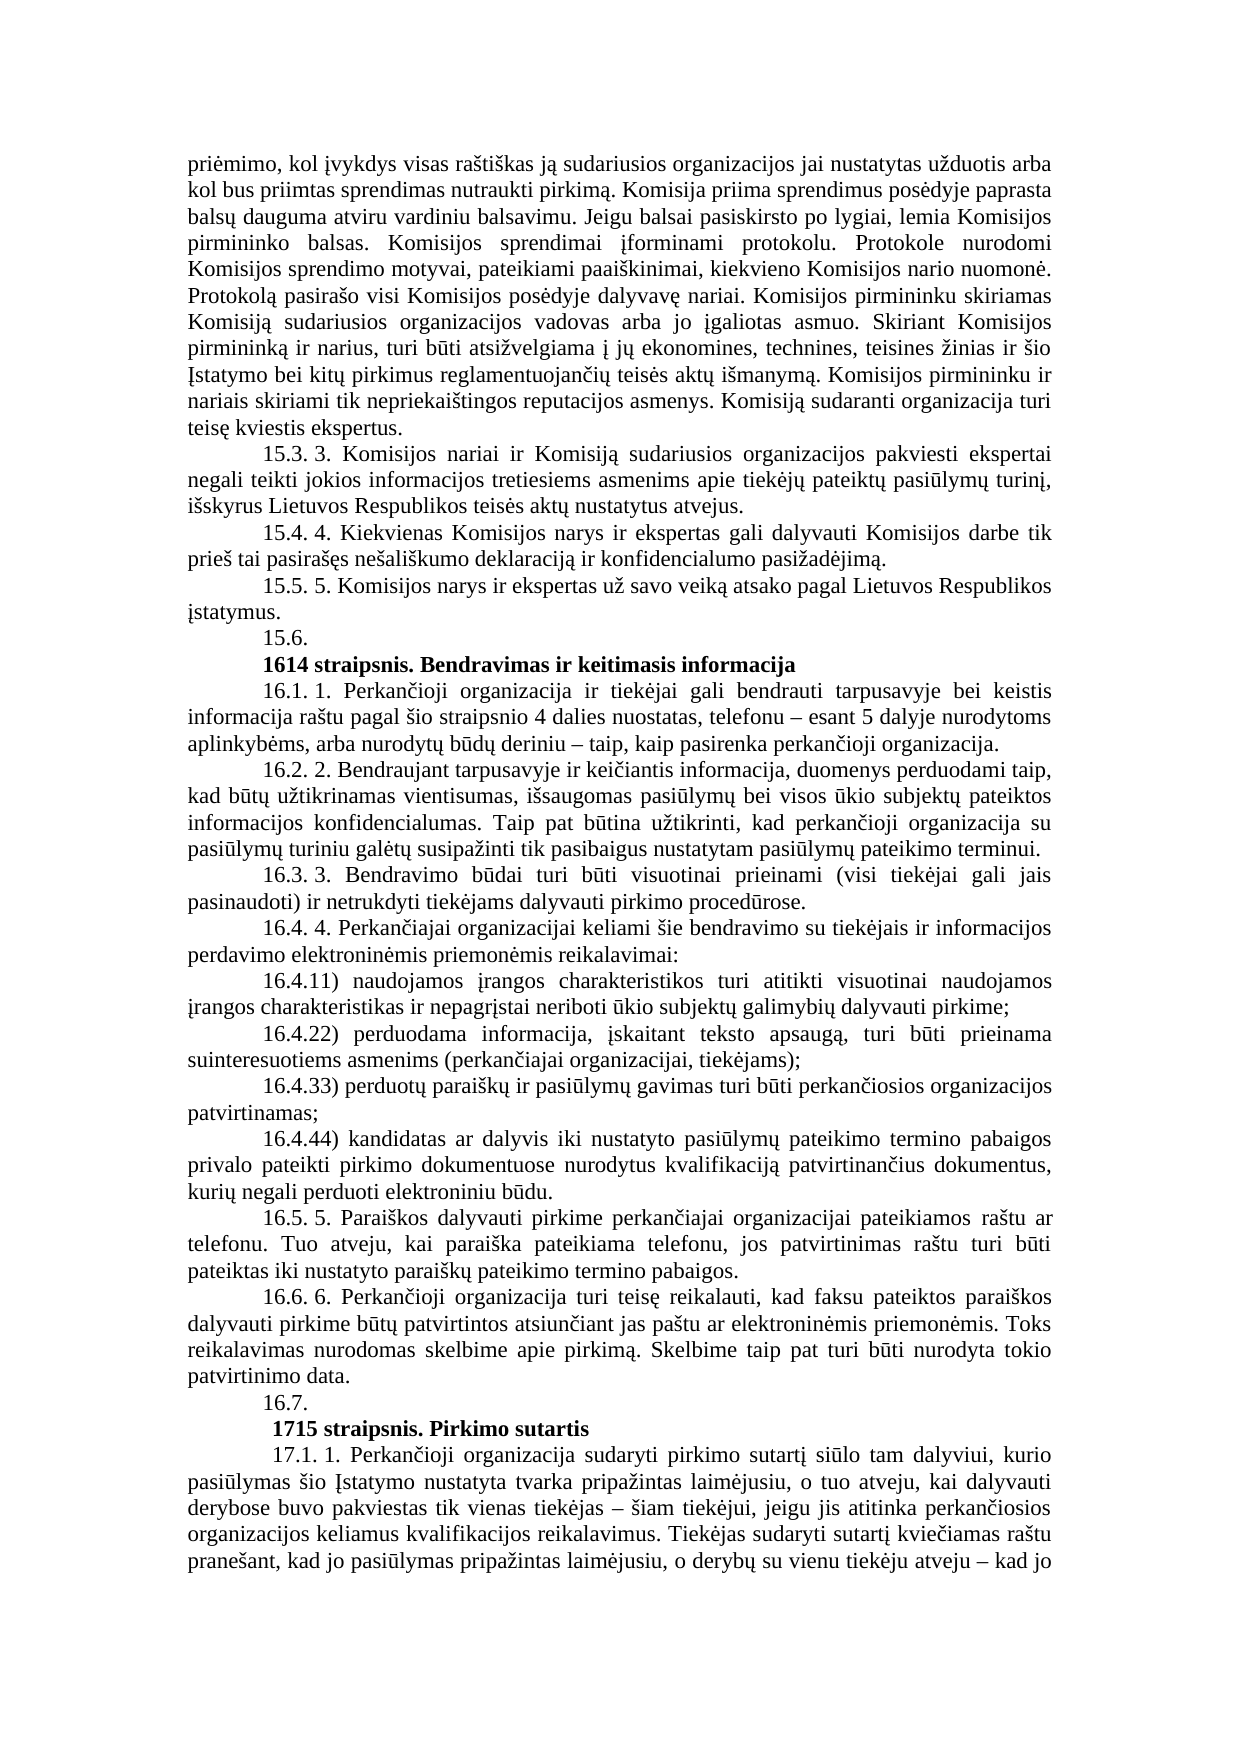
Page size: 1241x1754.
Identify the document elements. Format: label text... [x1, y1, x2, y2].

subtitle 15 straipsnis. Pirkimo sutartis [187, 1415, 1053, 1441]
subtitle 5. Paraiškos dalyvauti pirkime perkančiajai organizacijai pateikiamos raštu ar telefonu. Tuo atveju, kai paraiška pateikiama telefonu, jos patvirtinimas raštu turi būti pateiktas iki nustatyto paraiškų pateikimo termino pabaigos. [187, 1204, 1053, 1283]
subtitle 4. Kiekvienas Komisijos narys ir ekspertas gali dalyvauti Komisijos darbe tik prieš tai pasirašęs nešališkumo deklaraciją ir konfidencialumo pasižadėjimą. [187, 519, 1053, 572]
subtitle priėmimo, kol įvykdys visas raštiškas ją sudariusios organizacijos jai nustatytas užduotis arba kol bus priimtas sprendimas nutraukti pirkimą. Komisija priima sprendimus posėdyje paprasta balsų dauguma atviru vardiniu balsavimu. Jeigu balsai pasiskirsto po lygiai, lemia Komisijos pirmininko balsas. Komisijos sprendimai įforminami protokolu. Protokole nurodomi Komisijos sprendimo motyvai, pateikiami paaiškinimai, kiekvieno Komisijos nario nuomonė. Protokolą pasirašo visi Komisijos posėdyje dalyvavę nariai. Komisijos pirmininku skiriamas Komisiją sudariusios organizacijos vadovas arba jo įgaliotas asmuo. Skiriant Komisijos pirmininką ir narius, turi būti atsižvelgiama į jų ekonomines, technines, teisines žinias ir šio Įstatymo bei kitų pirkimus reglamentuojančių teisės aktų išmanymą. Komisijos pirmininku ir nariais skiriami tik nepriekaištingos reputacijos asmenys. Komisiją sudaranti organizacija turi teisę kviestis ekspertus. [187, 150, 1053, 440]
subtitle 1. Perkančioji organizacija sudaryti pirkimo sutartį siūlo tam dalyviui, kurio pasiūlymas šio Įstatymo nustatyta tvarka pripažintas laimėjusiu, o tuo atveju, kai dalyvauti derybose buvo pakviestas tik vienas tiekėjas – šiam tiekėjui, jeigu jis atitinka perkančiosios organizacijos keliamus kvalifikacijos reikalavimus. Tiekėjas sudaryti sutartį kviečiamas raštu pranešant, kad jo pasiūlymas pripažintas laimėjusiu, o derybų su vienu tiekėju atveju – kad jo [187, 1441, 1053, 1573]
subtitle 4) kandidatas ar dalyvis iki nustatyto pasiūlymų pateikimo termino pabaigos privalo pateikti pirkimo dokumentuose nurodytus kvalifikaciją patvirtinančius dokumentus, kurių negali perduoti elektroniniu būdu. [187, 1125, 1053, 1204]
subtitle 6. Perkančioji organizacija turi teisę reikalauti, kad faksu pateiktos paraiškos dalyvauti pirkime būtų patvirtintos atsiunčiant jas paštu ar elektroninėmis priemonėmis. Toks reikalavimas nurodomas skelbime apie pirkimą. Skelbime taip pat turi būti nurodyta tokio patvirtinimo data. [187, 1283, 1053, 1389]
subtitle 2. Bendraujant tarpusavyje ir keičiantis informacija, duomenys perduodami taip, kad būtų užtikrinamas vientisumas, išsaugomas pasiūlymų bei visos ūkio subjektų pateiktos informacijos konfidencialumas. Taip pat būtina užtikrinti, kad perkančioji organizacija su pasiūlymų turiniu galėtų susipažinti tik pasibaigus nustatytam pasiūlymų pateikimo terminui. [187, 756, 1053, 862]
subtitle 2) perduodama informacija, įskaitant teksto apsaugą, turi būti prieinama suinteresuotiems asmenims (perkančiajai organizacijai, tiekėjams); [187, 1020, 1053, 1072]
subtitle 3) perduotų paraiškų ir pasiūlymų gavimas turi būti perkančiosios organizacijos patvirtinamas; [187, 1072, 1053, 1125]
subtitle 3. Bendravimo būdai turi būti visuotinai prieinami (visi tiekėjai gali jais pasinaudoti) ir netrukdyti tiekėjams dalyvauti pirkimo procedūrose. [187, 862, 1053, 914]
subtitle 4. Perkančiajai organizacijai keliami šie bendravimo su tiekėjais ir informacijos perdavimo elektroninėmis priemonėmis reikalavimai: [187, 914, 1053, 967]
subtitle 3. Komisijos nariai ir Komisiją sudariusios organizacijos pakviesti ekspertai negali teikti jokios informacijos tretiesiems asmenims apie tiekėjų pateiktų pasiūlymų turinį, išskyrus Lietuvos Respublikos teisės aktų nustatytus atvejus. [187, 440, 1053, 519]
subtitle 1. Perkančioji organizacija ir tiekėjai gali bendrauti tarpusavyje bei keistis informacija raštu pagal šio straipsnio 4 dalies nuostatas, telefonu – esant 5 dalyje nurodytoms aplinkybėms, arba nurodytų būdų deriniu – taip, kaip pasirenka perkančioji organizacija. [187, 677, 1053, 756]
subtitle 5. Komisijos narys ir ekspertas už savo veiką atsako pagal Lietuvos Respublikos įstatymus. [187, 572, 1053, 624]
subtitle 14 straipsnis. Bendravimas ir keitimasis informacija [187, 651, 1053, 677]
subtitle 1) naudojamos įrangos charakteristikos turi atitikti visuotinai naudojamos įrangos charakteristikas ir nepagrįstai neriboti ūkio subjektų galimybių dalyvauti pirkime; [187, 967, 1053, 1020]
